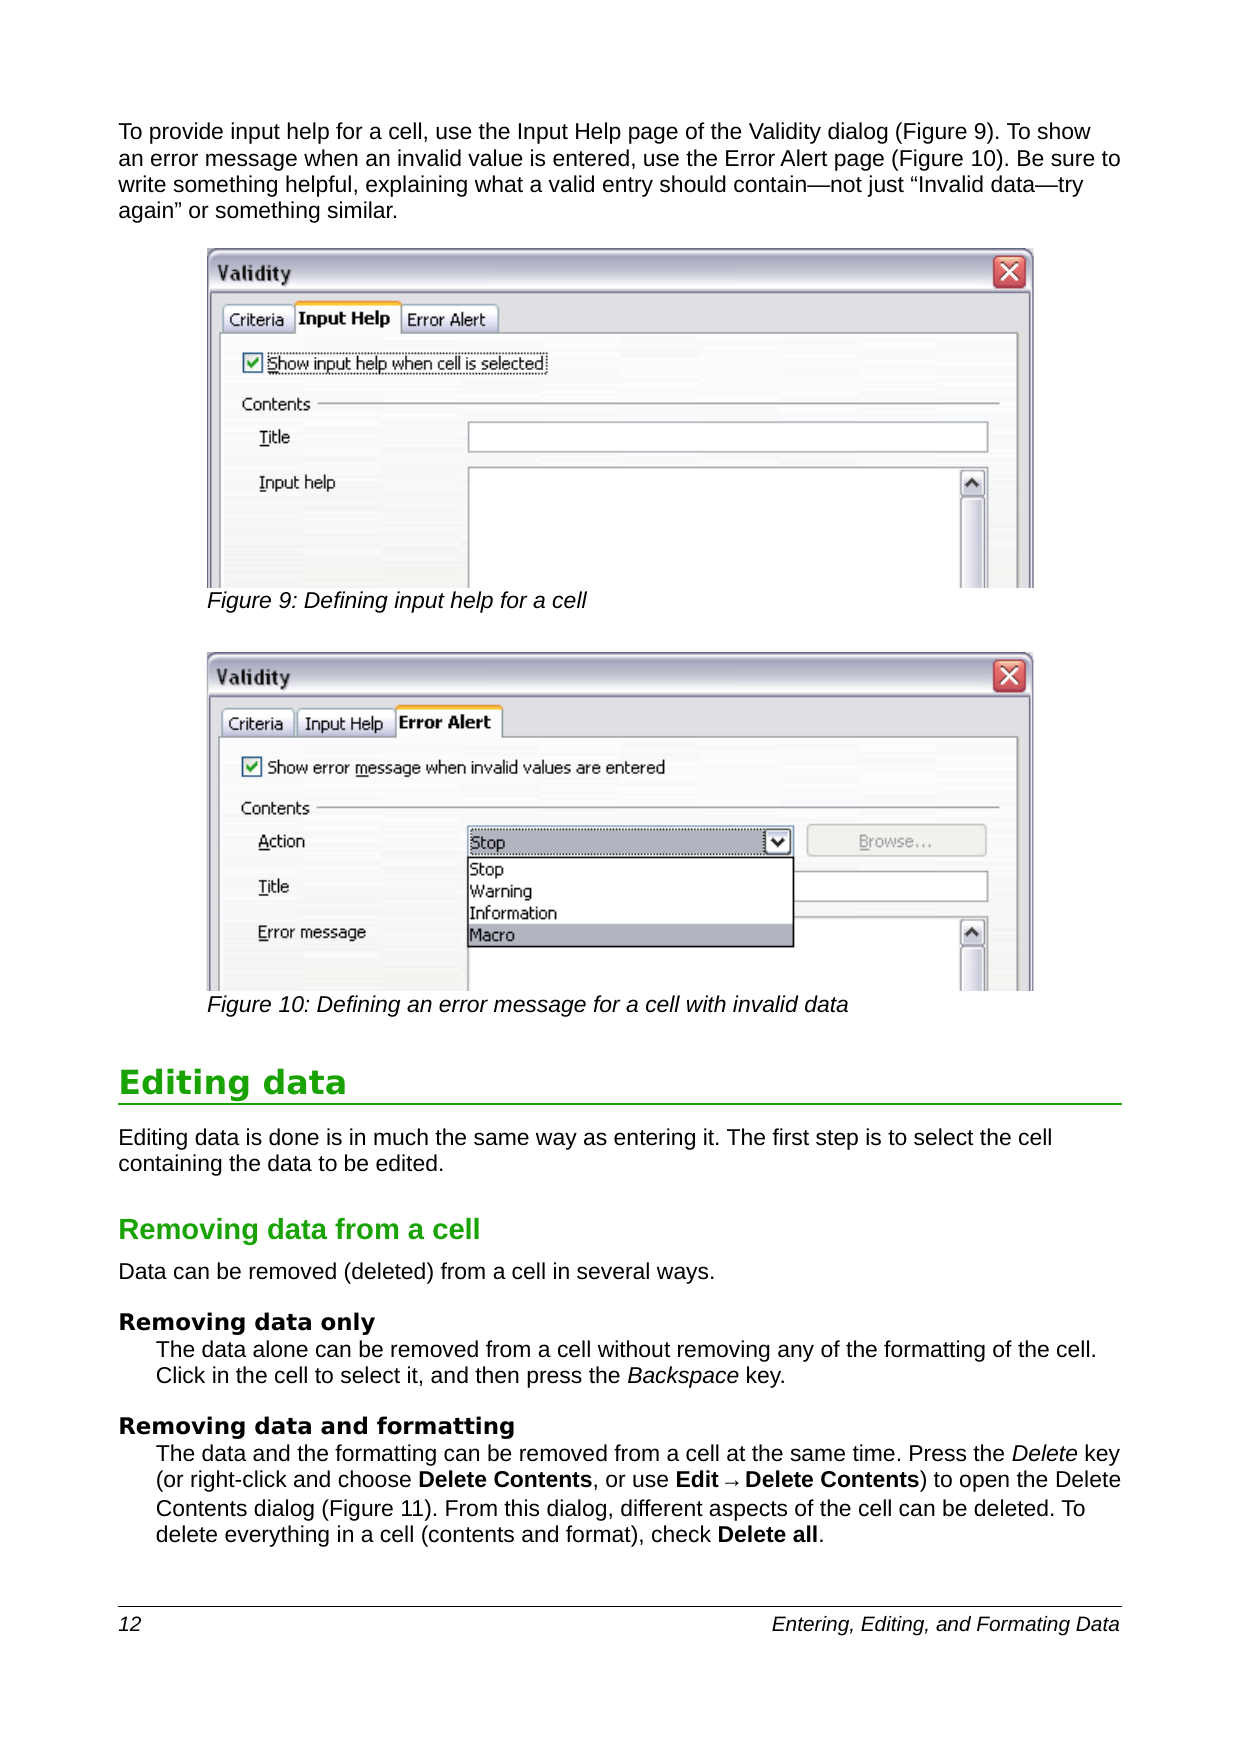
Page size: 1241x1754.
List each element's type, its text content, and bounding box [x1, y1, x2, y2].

text Removing data and formatting [118, 1413, 1122, 1440]
picture [207, 248, 1034, 588]
text Figure 9: Defining input help for a cell [207, 588, 1033, 613]
text Data can be removed (deleted) from a cell in several ways. [118, 1258, 1122, 1284]
subtitle Editing data [118, 1064, 1122, 1103]
text Editing data is done is in much the same way as entering it. The first step is to select the cell containing the data to be edited. [118, 1123, 1122, 1176]
text The data and the formatting can be removed from a cell at the same time. Press the Delete key (or right-click and choose Delete Contents, or use Edit → Delete Contents) to open the Delete Contents dialog (Figure 11). From this dialog, different aspects of the cell can be deleted. To delete everything in a cell (contents and format), check Delete all. [156, 1440, 1122, 1547]
text The data alone can be removed from a cell without removing any of the formatting of the cell. Click in the cell to select it, and then press the Backspace key. [156, 1336, 1122, 1388]
text Figure 10: Defining an error message for a cell with invalid data [207, 991, 1033, 1017]
picture [206, 652, 1034, 991]
text To provide input help for a cell, use the Input Help page of the Validity dialog (Figure 9). To show an error message when an invalid value is entered, use the Error Alert page (Figure 10). Be sure to write something helpful, explaining what a valid entry should contain—not just “Invalid data—try again” or something similar. [118, 118, 1122, 223]
subtitle Removing data from a cell [118, 1212, 1122, 1245]
text Removing data only [118, 1309, 1122, 1336]
